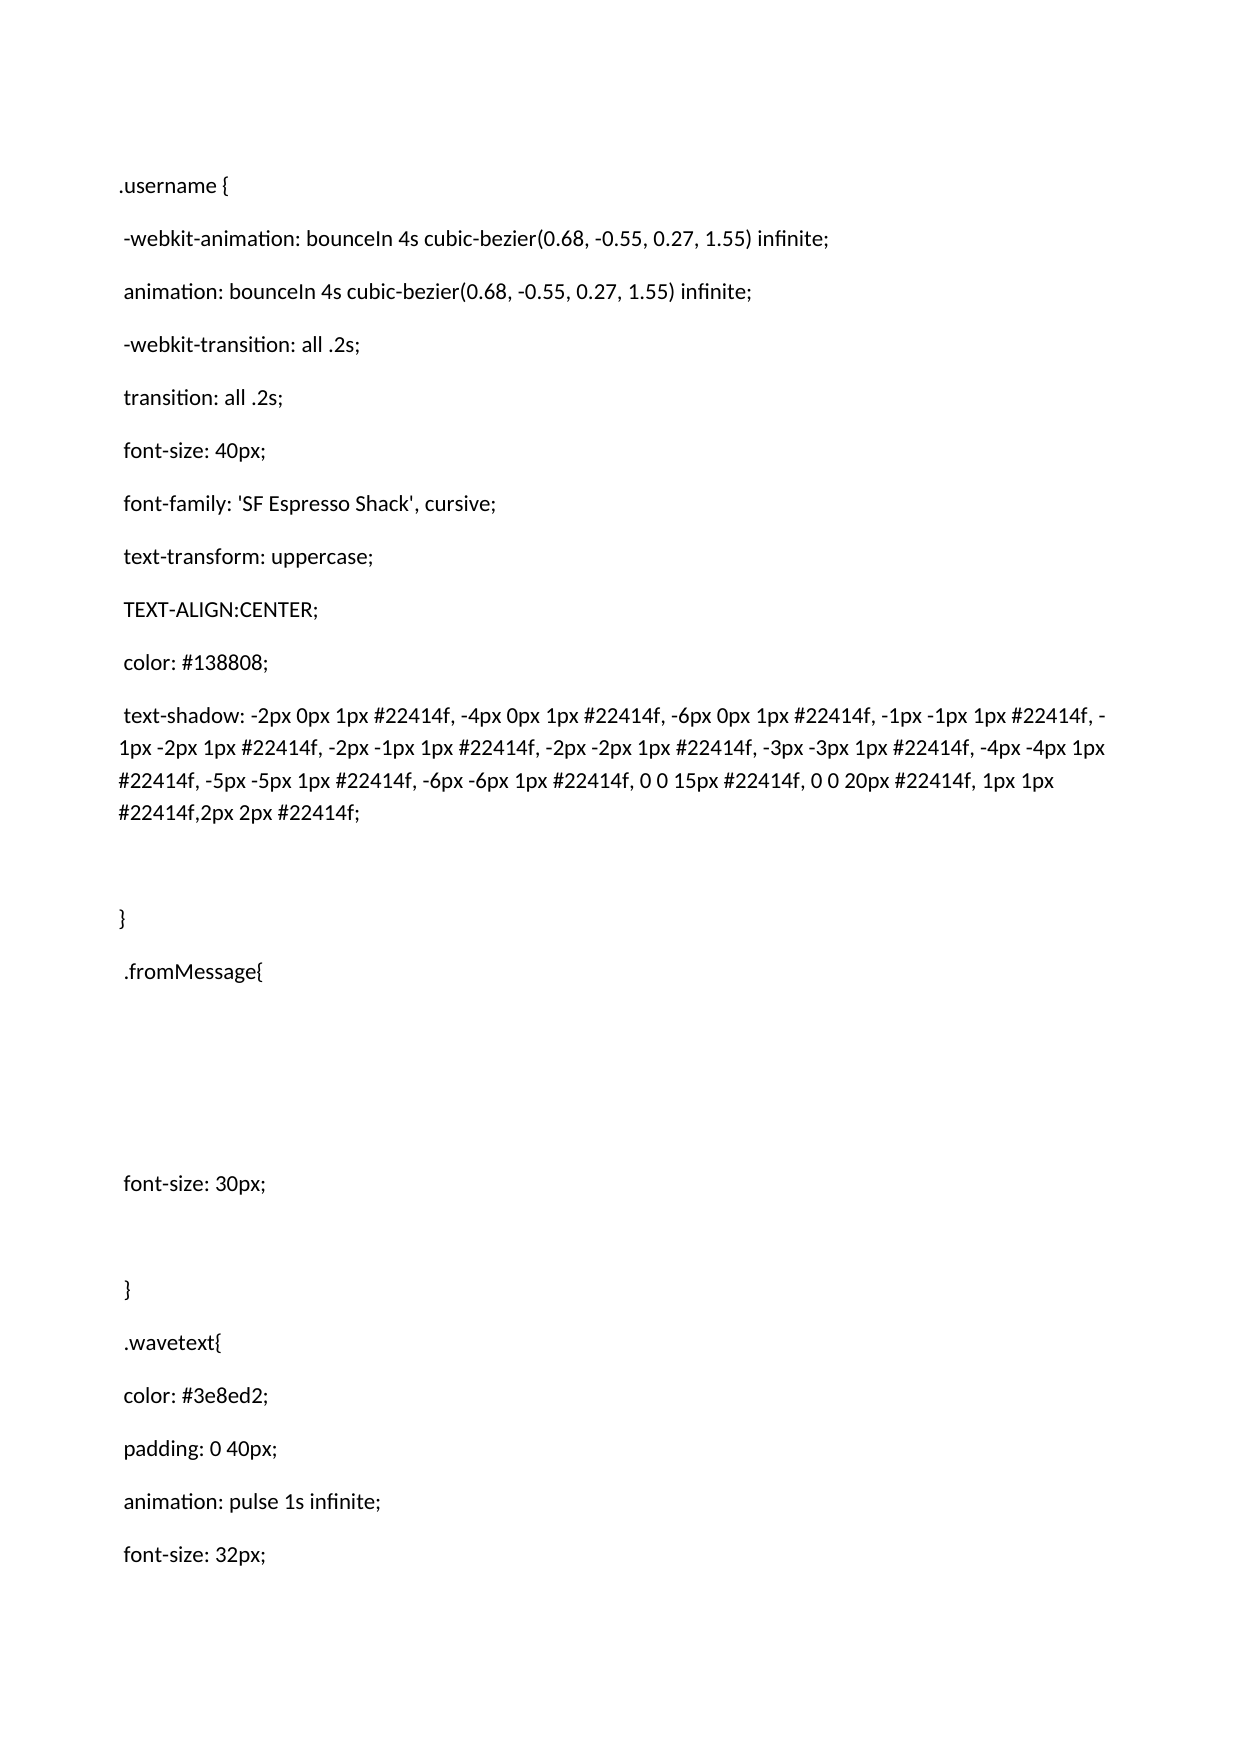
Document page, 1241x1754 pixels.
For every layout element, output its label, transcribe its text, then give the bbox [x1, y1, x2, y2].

text } [118, 1275, 1122, 1303]
text .fromMessage{ [118, 957, 1122, 985]
text color: #138808; [118, 648, 1122, 676]
text animation: bounceIn 4s cubic-bezier(0.68, -0.55, 0.27, 1.55) infinite; [118, 277, 1122, 305]
text TEXT-ALIGN:CENTER; [118, 595, 1122, 623]
text text-transform: uppercase; [118, 542, 1122, 570]
text font-size: 32px; [118, 1540, 1122, 1568]
text font-size: 40px; [118, 436, 1122, 464]
text font-size: 30px; [118, 1169, 1122, 1197]
text .username { [118, 171, 1122, 199]
text .wavetext{ [118, 1328, 1122, 1356]
text animation: pulse 1s infinite; [118, 1487, 1122, 1515]
text color: #3e8ed2; [118, 1381, 1122, 1409]
text transition: all .2s; [118, 383, 1122, 411]
text -webkit-transition: all .2s; [118, 330, 1122, 358]
text font-family: 'SF Espresso Shack', cursive; [118, 489, 1122, 517]
text padding: 0 40px; [118, 1434, 1122, 1462]
text -webkit-animation: bounceIn 4s cubic-bezier(0.68, -0.55, 0.27, 1.55) infinite; [118, 224, 1122, 252]
text } [118, 904, 1122, 932]
text text-shadow: -2px 0px 1px #22414f, -4px 0px 1px #22414f, -6px 0px 1px #22414f, -1px -1px 1px #22414f, -1px -2px 1px #22414f, -2px -1px 1px #22414f, -2px -2px 1px #22414f, -3px -3px 1px #22414f, -4px -4px 1px #22414f, -5px -5px 1px #22414f, -6px -6px 1px #22414f, 0 0 15px #22414f, 0 0 20px #22414f, 1px 1px #22414f,2px 2px #22414f; [118, 701, 1122, 826]
